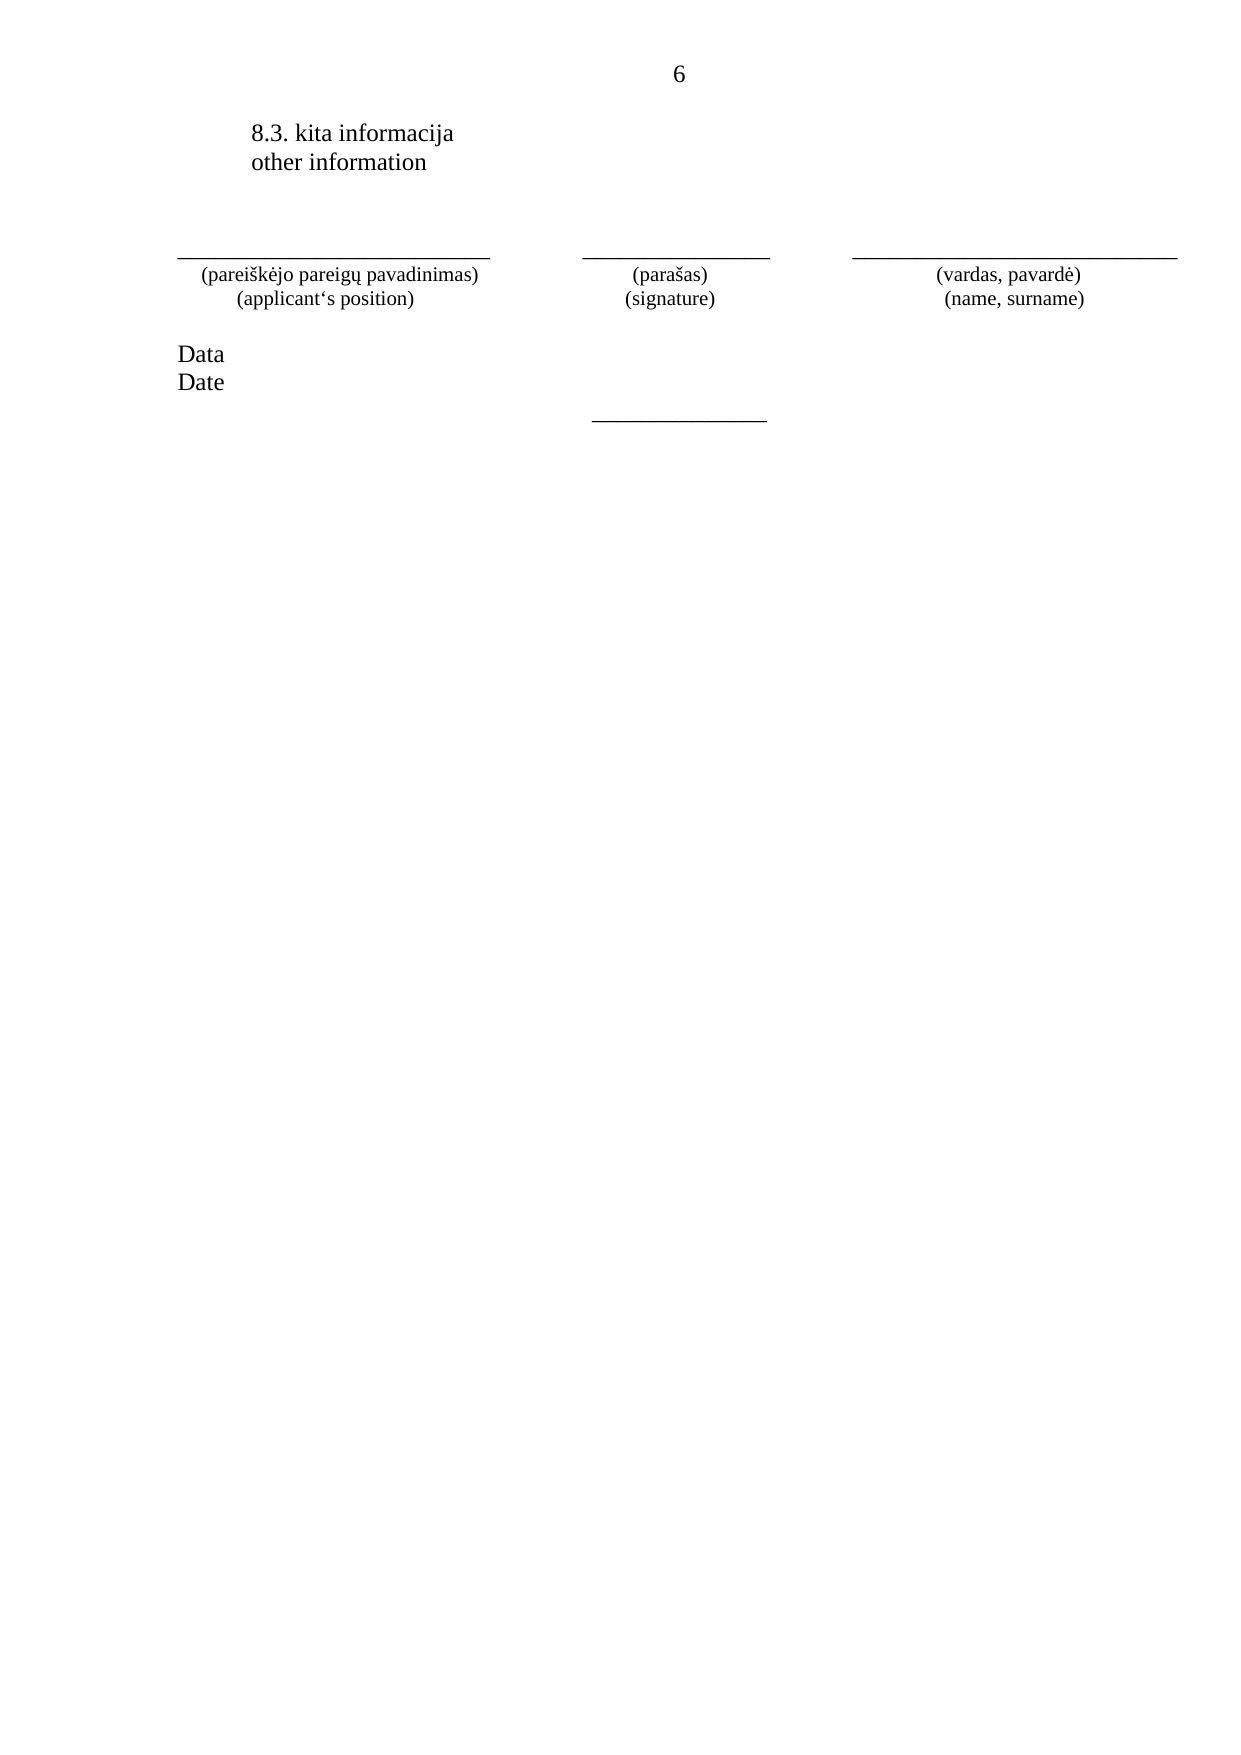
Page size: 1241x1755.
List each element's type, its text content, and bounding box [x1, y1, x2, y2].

text other information [177, 147, 1181, 176]
text (pareiškėjo pareigų pavadinimas) (parašas) (vardas, pavardė) [177, 262, 1181, 286]
text ______________ [177, 396, 1181, 425]
text Data [177, 339, 1181, 367]
text 8.3. kita informacija [177, 118, 1181, 147]
text Date [177, 367, 1181, 396]
text (applicant‘s position) (signature) (name, surname) [177, 286, 1181, 310]
text _________________________ _______________ __________________________ [177, 233, 1181, 262]
